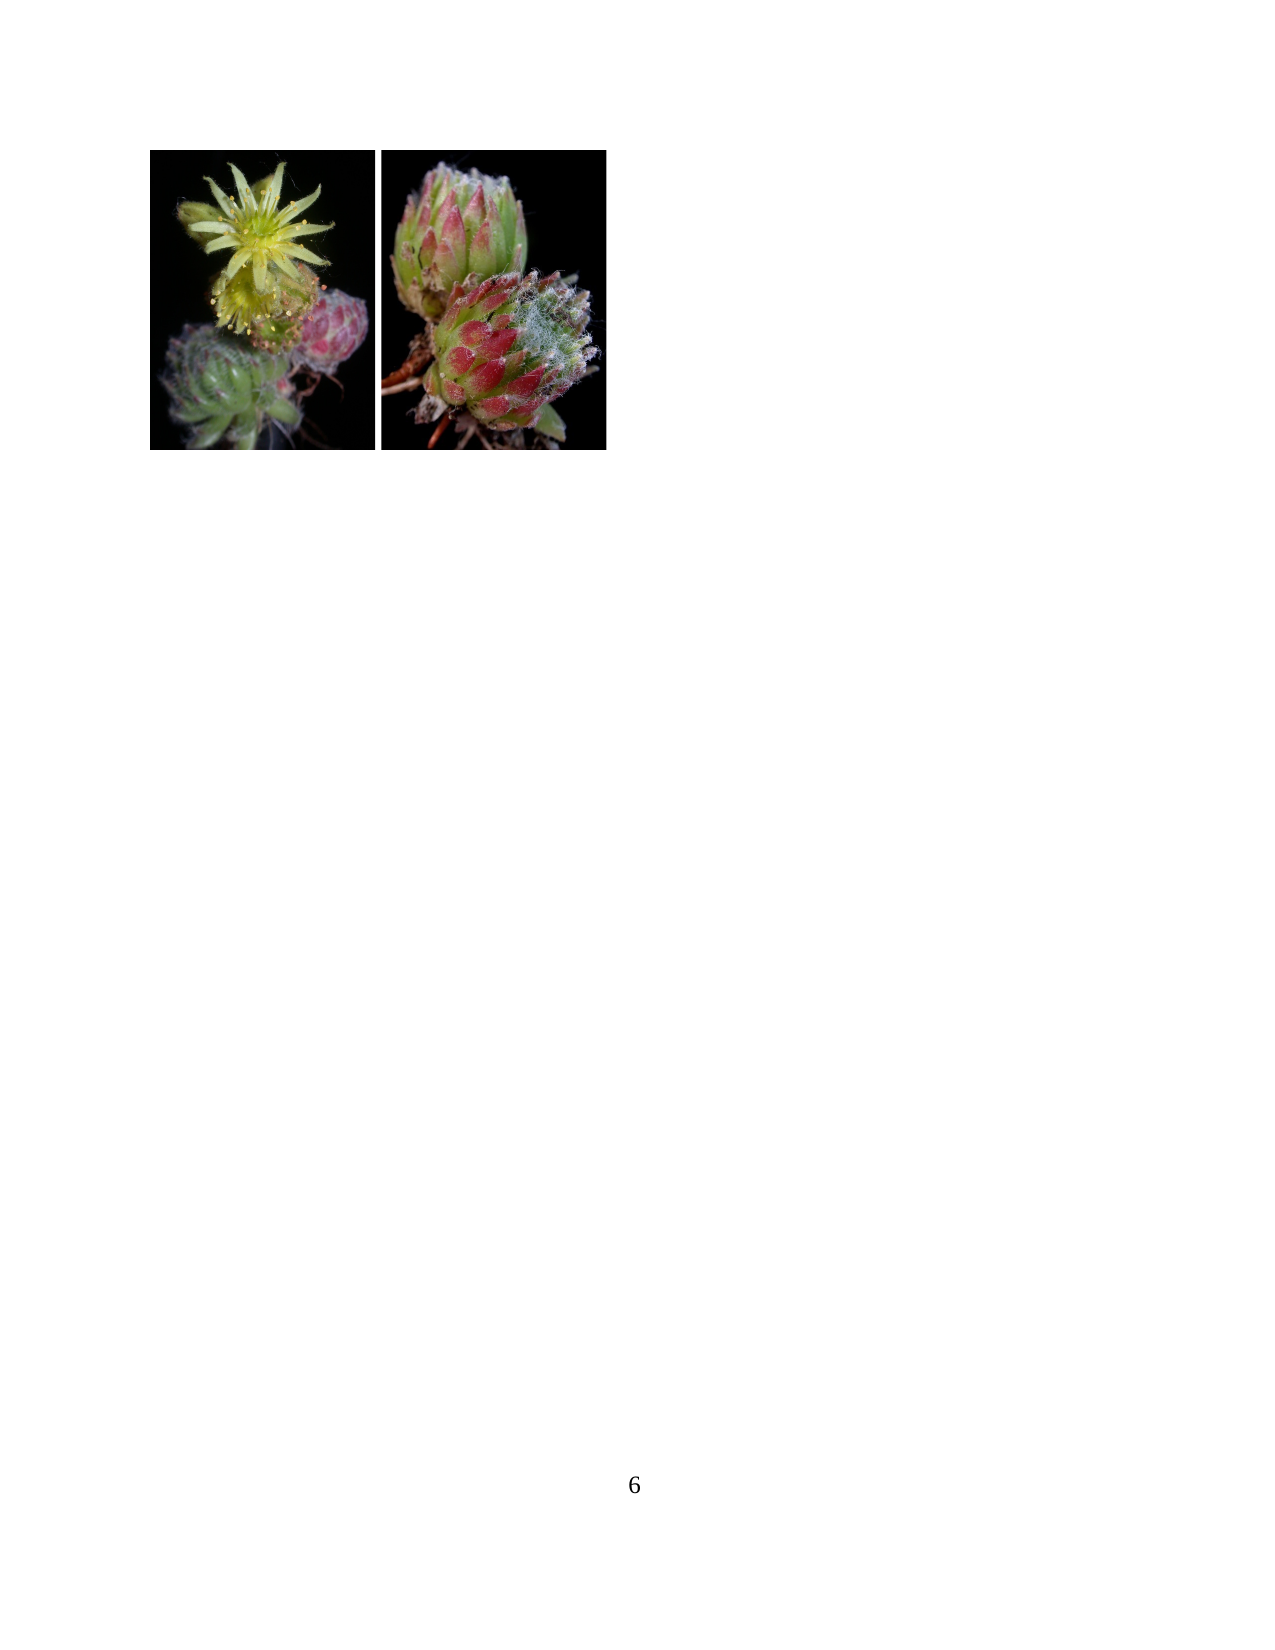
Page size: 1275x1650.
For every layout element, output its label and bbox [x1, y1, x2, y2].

picture [150, 150, 375, 450]
picture [381, 150, 607, 450]
